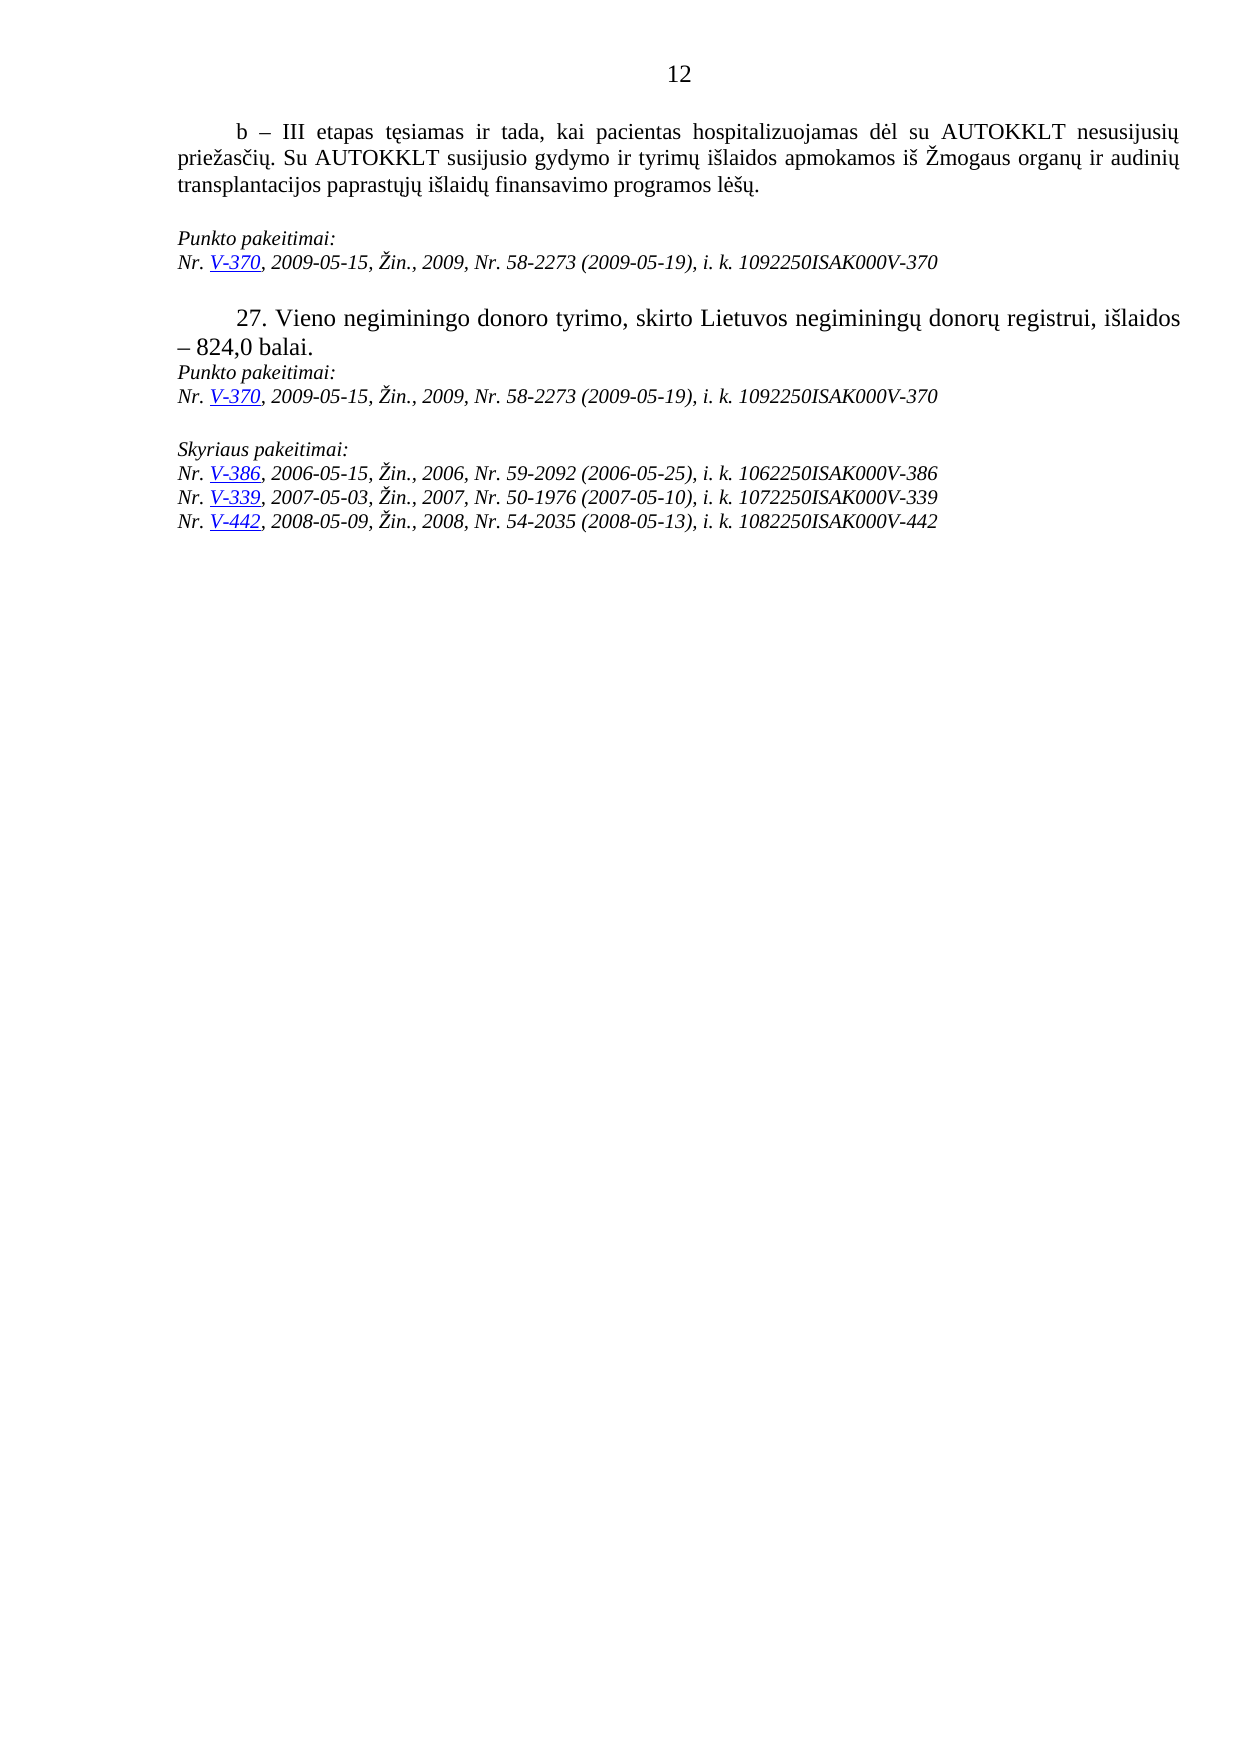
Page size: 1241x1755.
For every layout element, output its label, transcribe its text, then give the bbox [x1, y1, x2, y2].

text Nr. V-370, 2009-05-15, Žin., 2009, Nr. 58-2273 (2009-05-19), i. k. 1092250ISAK000V-370 [177, 250, 1181, 274]
text Nr. V-386, 2006-05-15, Žin., 2006, Nr. 59-2092 (2006-05-25), i. k. 1062250ISAK000V-386 [177, 461, 1181, 485]
text Punkto pakeitimai: [177, 360, 1181, 384]
text Nr. V-370, 2009-05-15, Žin., 2009, Nr. 58-2273 (2009-05-19), i. k. 1092250ISAK000V-370 [177, 384, 1181, 408]
text Nr. V-339, 2007-05-03, Žin., 2007, Nr. 50-1976 (2007-05-10), i. k. 1072250ISAK000V-339 [177, 485, 1181, 509]
text Punkto pakeitimai: [177, 226, 1181, 250]
text b – III etapas tęsiamas ir tada, kai pacientas hospitalizuojamas dėl su AUTOKKLT nesusijusių priežasčių. Su AUTOKKLT susijusio gydymo ir tyrimų išlaidos apmokamos iš Žmogaus organų ir audinių transplantacijos paprastųjų išlaidų finansavimo programos lėšų. [177, 118, 1181, 197]
text Skyriaus pakeitimai: [177, 437, 1181, 461]
text 27. Vieno negiminingo donoro tyrimo, skirto Lietuvos negiminingų donorų registrui, išlaidos – 824,0 balai. [177, 303, 1181, 360]
text Nr. V-442, 2008-05-09, Žin., 2008, Nr. 54-2035 (2008-05-13), i. k. 1082250ISAK000V-442 [177, 509, 1181, 533]
